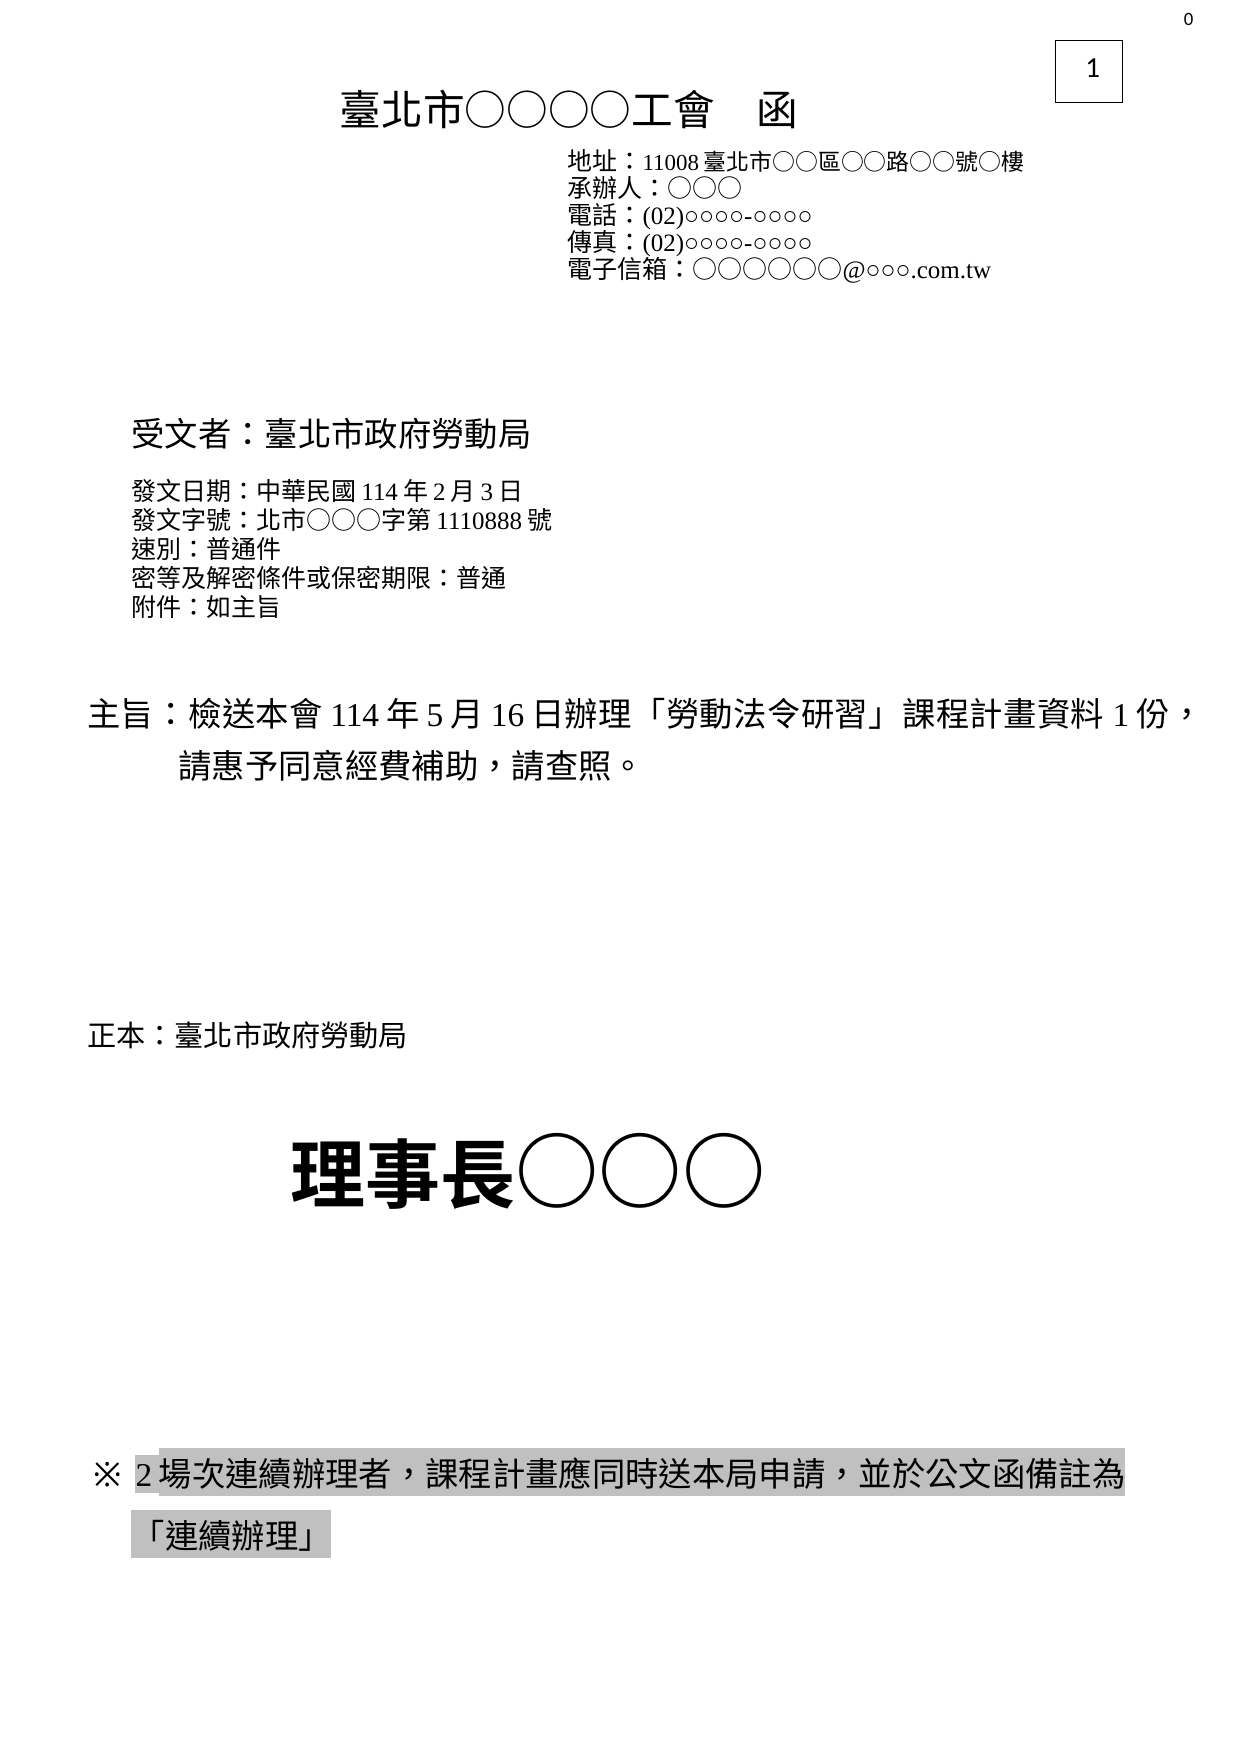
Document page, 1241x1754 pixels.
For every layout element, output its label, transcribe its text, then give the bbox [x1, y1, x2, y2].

text 理事長○○○ [290, 1105, 897, 1226]
text 電子信箱：○○○○○○@○○○.com.tw [567, 257, 1055, 284]
text [567, 284, 1055, 308]
text 密等及解密條件或保密期限：普通 [131, 564, 1150, 593]
text 發文日期：中華民國114年2月3日 [131, 477, 1150, 506]
text 速別：普通件 [131, 535, 1150, 564]
text 承辦人：○○○ [567, 176, 1055, 203]
text 1 [1071, 49, 1107, 84]
text 0 [1151, 7, 1225, 30]
text 電話：(02)○○○○-○○○○ [567, 203, 1055, 230]
text 臺北市○○○○工會 函 [131, 92, 1150, 134]
text 受文者：臺北市政府勞動局 [131, 408, 1150, 456]
text [1136, 0, 1240, 52]
text 附件：如主旨 [131, 593, 1150, 623]
text 發文字號：北市○○○字第1110888號 [131, 506, 1150, 535]
text 正本：臺北市政府勞動局 [87, 992, 1150, 1055]
text 地址：11008臺北市○○區○○路○○號○樓 [567, 151, 1055, 176]
text ※ 2場次連續辦理者，課程計畫應同時送本局申請，並於公文函備註為「連續辦理」 [87, 1430, 1150, 1555]
text 傳真：(02)○○○○-○○○○ [567, 230, 1055, 257]
text 主旨：檢送本會114年5月16日辦理「勞動法令研習」課程計畫資料1份，請惠予同意經費補助，請查照。 [87, 685, 1171, 789]
